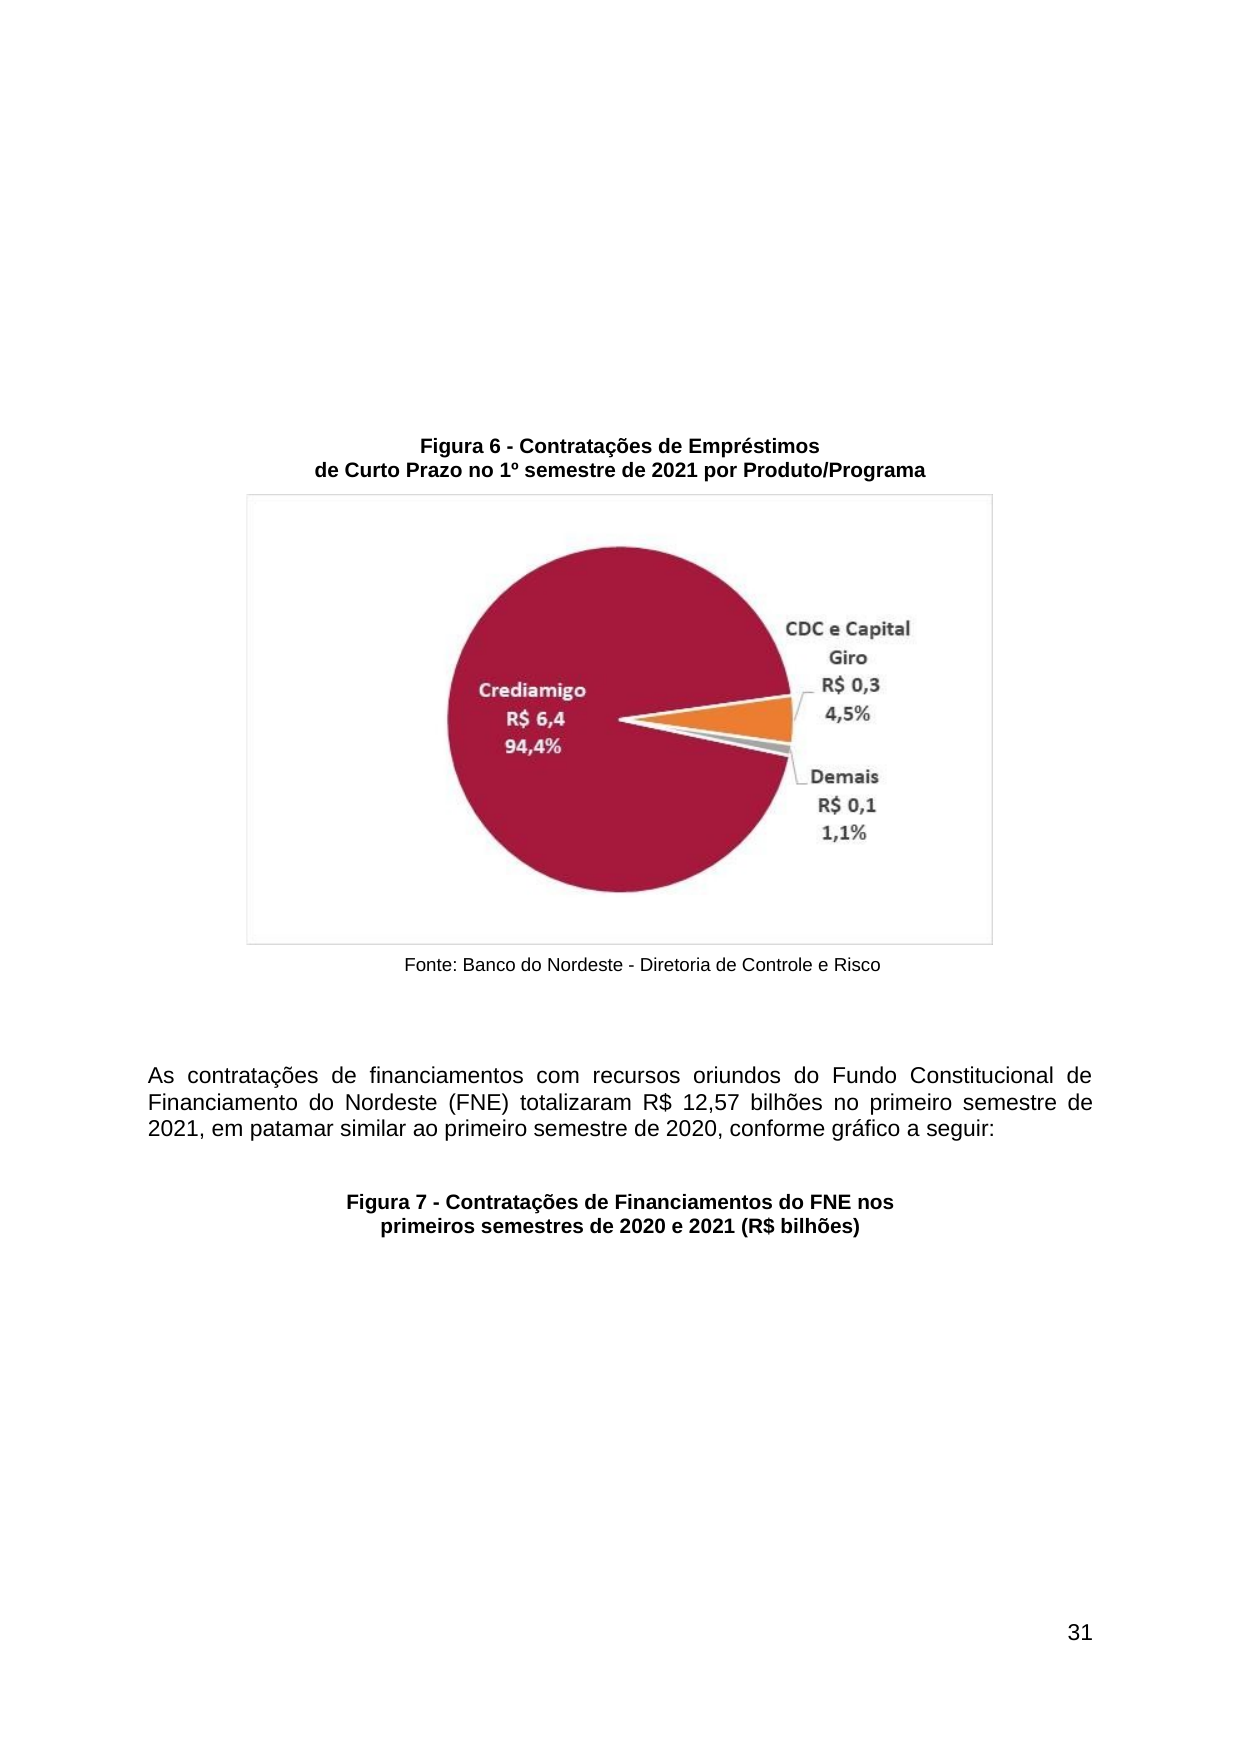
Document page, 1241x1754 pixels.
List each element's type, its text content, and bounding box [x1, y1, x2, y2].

text 31 [39, 1619, 1093, 1645]
text Figura 7 - Contratações de Financiamentos do FNE nos primeiros semestres de 2020 e 2021 (R$ bilhões) [313, 1190, 927, 1238]
text Fonte: Banco do Nordeste - Diretoria de Controle e Risco [279, 492, 1006, 976]
text Figura 6 - Contratações de Empréstimos [39, 434, 1200, 458]
text As contratações de financiamentos com recursos oriundos do Fundo Constitucional de Financiamento do Nordeste (FNE) totalizaram R$ 12,57 bilhões no primeiro semestre de 2021, em patamar similar ao primeiro semestre de 2020, conforme gráfico a seguir: [148, 1062, 1093, 1141]
text de Curto Prazo no 1º semestre de 2021 por Produto/Programa [39, 458, 1201, 482]
picture [246, 494, 993, 945]
